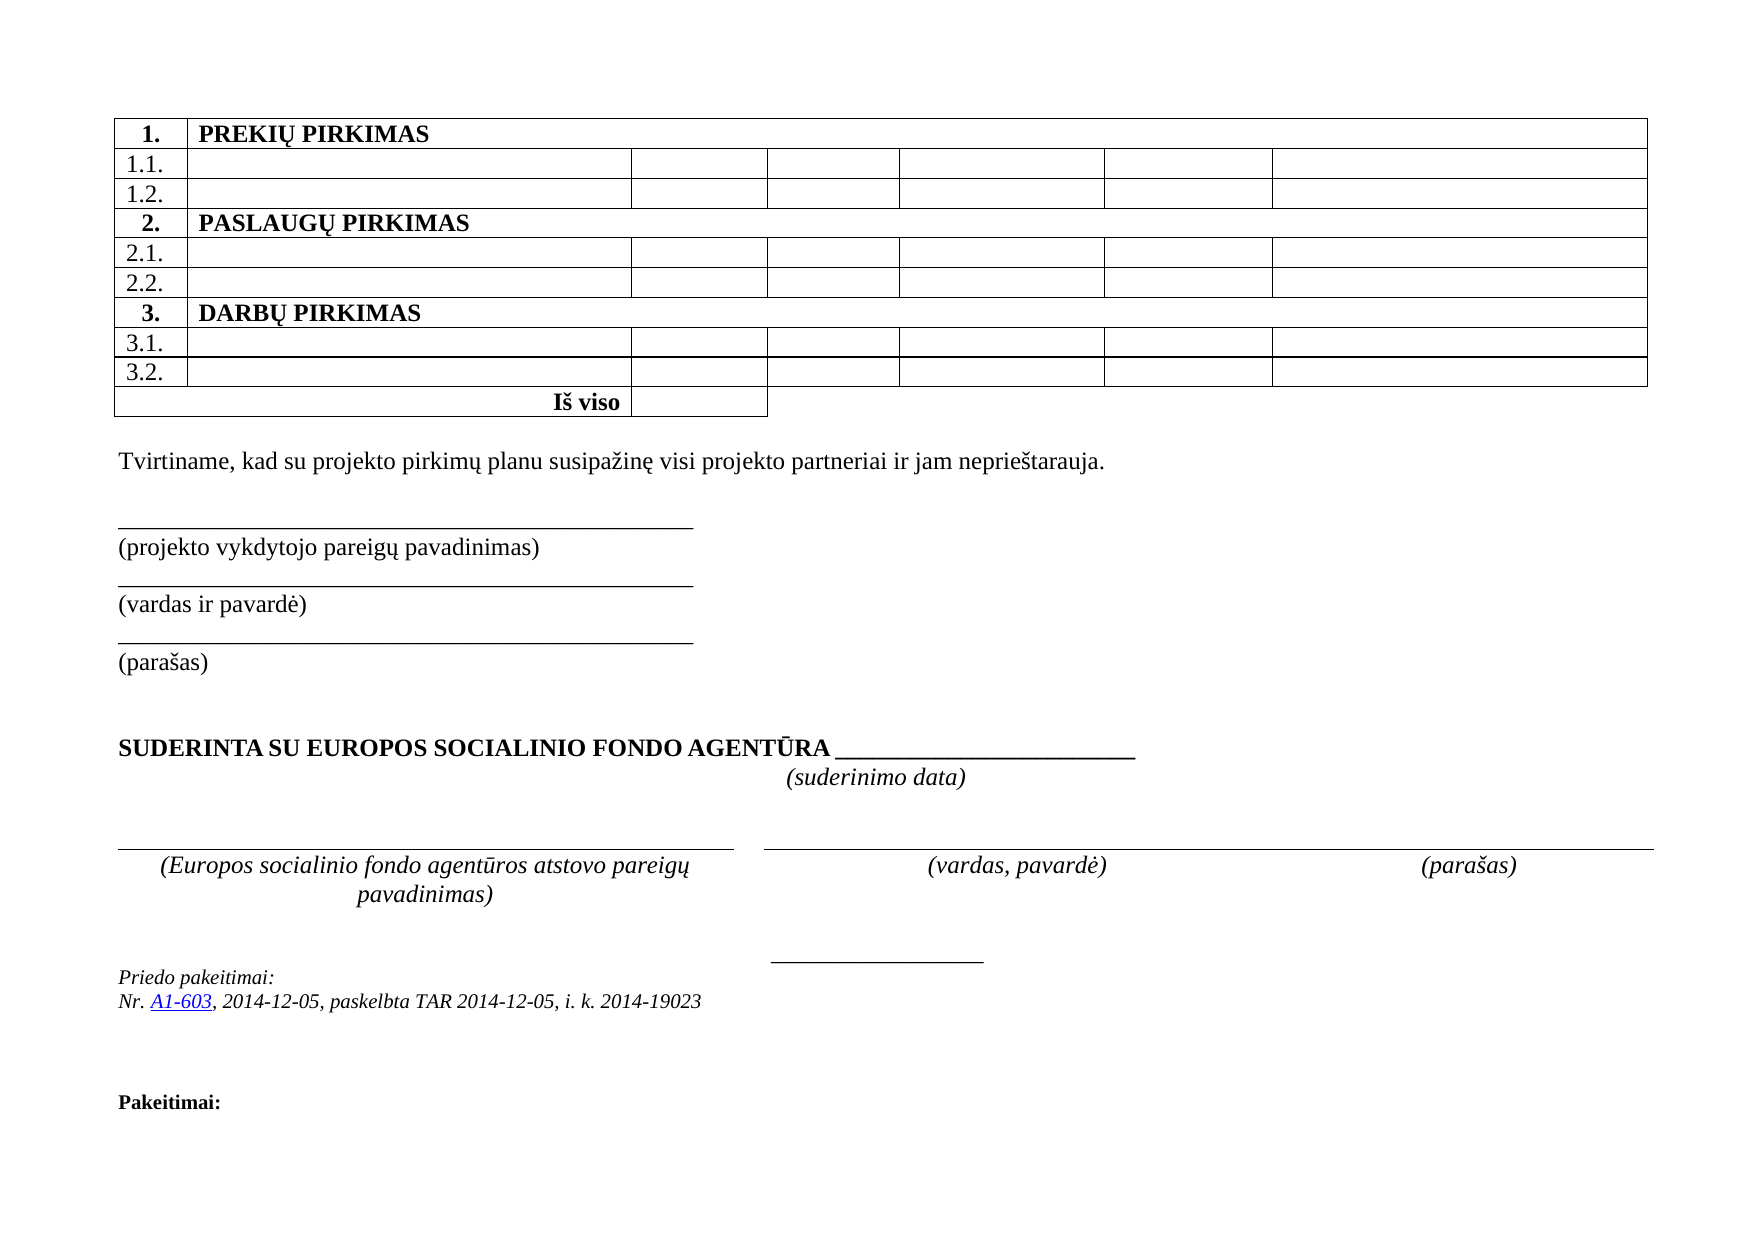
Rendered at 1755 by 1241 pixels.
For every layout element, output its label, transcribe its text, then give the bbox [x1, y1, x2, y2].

text (projekto vykdytojo pareigų pavadinimas) [118, 532, 1636, 561]
table_cell [1105, 179, 1272, 207]
table_cell [1105, 238, 1272, 267]
table_cell (parašas) [1279, 850, 1654, 908]
table_cell [768, 268, 899, 297]
table_cell 1.2. [115, 179, 187, 207]
table_cell [1277, 119, 1647, 148]
table_cell [631, 119, 763, 148]
table_cell [763, 298, 899, 327]
text ______________________________________________ [118, 503, 1636, 532]
table_header [734, 820, 764, 849]
table_cell [1105, 119, 1277, 148]
text Tvirtiname, kad su projekto pirkimų planu susipažinę visi projekto partneriai ir jam neprieštarauja. [118, 446, 1636, 474]
table_cell [1273, 328, 1647, 356]
table_cell [768, 328, 899, 356]
table_header [118, 820, 734, 849]
table_cell [763, 209, 899, 237]
table_cell 2.1. [115, 238, 187, 267]
table_cell (vardas, pavardė) [764, 850, 1279, 908]
table_cell [1105, 387, 1272, 416]
table_cell [632, 387, 767, 416]
table_cell 1. [115, 119, 187, 148]
table_cell [115, 387, 187, 416]
table_cell [768, 179, 899, 207]
table_cell [1105, 358, 1272, 386]
text ______________________________________________ [118, 561, 1636, 589]
table_cell [900, 179, 1104, 207]
text ______________________________________________ [118, 618, 1636, 647]
table_cell [900, 268, 1104, 297]
table_header [1279, 820, 1654, 849]
table_cell [1273, 238, 1647, 267]
table_cell [631, 298, 763, 327]
table_cell (Europos socialinio fondo agentūros atstovo pareigų pavadinimas) [118, 850, 734, 908]
table_cell [900, 358, 1104, 386]
table_cell [768, 387, 899, 416]
table_cell [188, 328, 631, 356]
table_cell [1105, 209, 1277, 237]
table_cell [768, 358, 899, 386]
table_cell [1105, 268, 1272, 297]
table_cell [763, 119, 899, 148]
table_cell [188, 238, 631, 267]
table_cell [900, 238, 1104, 267]
text Nr. A1-603, 2014-12-05, paskelbta TAR 2014-12-05, i. k. 2014-19023 [118, 989, 1636, 1013]
table_cell [899, 387, 1105, 416]
table_cell [188, 149, 631, 178]
table_cell [899, 119, 1105, 148]
text (parašas) [118, 647, 1636, 676]
table_cell 3.2. [115, 358, 187, 386]
table_cell 1.1. [115, 149, 187, 178]
table_cell [1273, 268, 1647, 297]
table_cell [188, 358, 631, 386]
text sUderinta su Europos socialinio fondo agentūra ________________________ [118, 733, 1636, 762]
table_cell [899, 209, 1105, 237]
table_cell Iš viso [187, 387, 631, 416]
table_cell [1273, 179, 1647, 207]
table_cell [734, 849, 764, 908]
table_cell [632, 238, 767, 267]
table_cell DARBŲ PIRKIMAS [188, 298, 631, 327]
table_cell [768, 149, 899, 178]
table_cell [900, 328, 1104, 356]
table_cell 3. [115, 298, 187, 327]
table_cell [899, 298, 1105, 327]
table_cell [631, 209, 763, 237]
table_cell [1277, 209, 1647, 237]
text Pakeitimai: [118, 1090, 1636, 1114]
text (suderinimo data) [118, 762, 1636, 791]
table_cell 3.1. [115, 328, 187, 356]
table_cell 2. [115, 209, 187, 237]
table_cell PASLAUGŲ PIRKIMAS [188, 209, 631, 237]
text (vardas ir pavardė) [118, 589, 1636, 618]
table_cell [188, 179, 631, 207]
table_cell [632, 358, 767, 386]
table_cell 2.2. [115, 268, 187, 297]
table_cell [1105, 149, 1272, 178]
table_cell [632, 179, 767, 207]
table_header [764, 820, 1279, 849]
table_cell [1105, 328, 1272, 356]
table_cell [1105, 298, 1277, 327]
table_cell [900, 149, 1104, 178]
table_cell [1273, 358, 1647, 386]
table_cell [1273, 149, 1647, 178]
text _________________ [118, 937, 1636, 965]
table_cell PREKIŲ PIRKIMAS [188, 119, 631, 148]
table_cell [632, 328, 767, 356]
table_cell [188, 268, 631, 297]
text Priedo pakeitimai: [118, 965, 1636, 989]
table_cell [768, 238, 899, 267]
table_cell [632, 268, 767, 297]
table_cell [1277, 298, 1647, 327]
table_cell [1273, 387, 1647, 416]
table_cell [632, 149, 767, 178]
